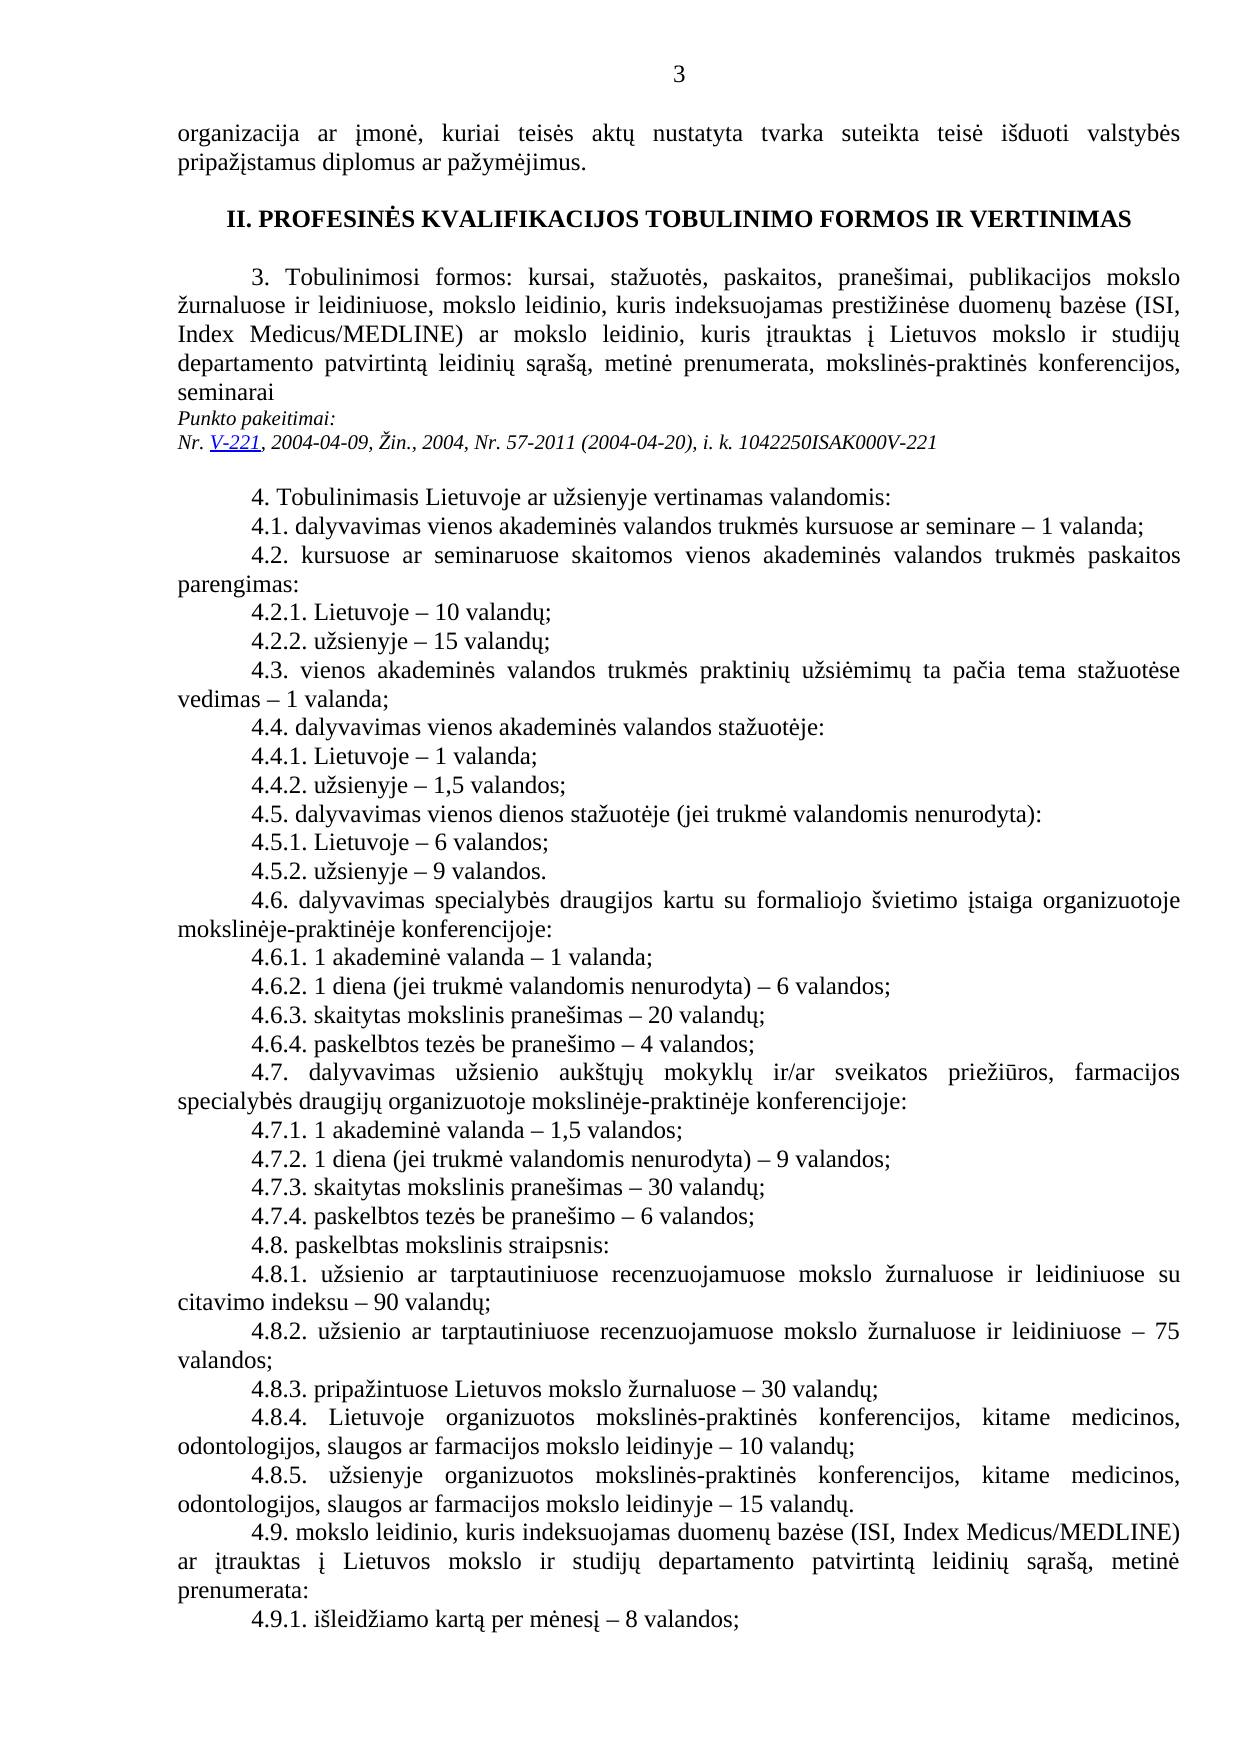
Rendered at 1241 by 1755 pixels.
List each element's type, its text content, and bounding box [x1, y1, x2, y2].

text 4.7.2. 1 diena (jei trukmė valandomis nenurodyta) – 9 valandos; [177, 1144, 1181, 1172]
text 4.8.4. Lietuvoje organizuotos mokslinės-praktinės konferencijos, kitame medicinos, odontologijos, slaugos ar farmacijos mokslo leidinyje – 10 valandų; [177, 1402, 1181, 1460]
text 4.7.4. paskelbtos tezės be pranešimo – 6 valandos; [177, 1201, 1181, 1230]
text 4.7.3. skaitytas mokslinis pranešimas – 30 valandų; [177, 1172, 1181, 1201]
text 4.1. dalyvavimas vienos akademinės valandos trukmės kursuose ar seminare – 1 valanda; [177, 511, 1181, 540]
text 4.8.5. užsienyje organizuotos mokslinės-praktinės konferencijos, kitame medicinos, odontologijos, slaugos ar farmacijos mokslo leidinyje – 15 valandų. [177, 1460, 1181, 1517]
text 4.3. vienos akademinės valandos trukmės praktinių užsiėmimų ta pačia tema stažuotėse vedimas – 1 valanda; [177, 655, 1181, 712]
text 4.5.1. Lietuvoje – 6 valandos; [177, 827, 1181, 856]
text 4.6. dalyvavimas specialybės draugijos kartu su formaliojo švietimo įstaiga organizuotoje mokslinėje-praktinėje konferencijoje: [177, 885, 1181, 942]
text II. PROFESINĖS KVALIFIKACIJOS TOBULINIMO FORMOS IR VERTINIMAS [177, 204, 1181, 233]
text 4.4. dalyvavimas vienos akademinės valandos stažuotėje: [177, 712, 1181, 741]
text 4.9. mokslo leidinio, kuris indeksuojamas duomenų bazėse (ISI, Index Medicus/MEDLINE) ar įtrauktas į Lietuvos mokslo ir studijų departamento patvirtintą leidinių sąrašą, metinė prenumerata: [177, 1517, 1181, 1604]
text 4.5. dalyvavimas vienos dienos stažuotėje (jei trukmė valandomis nenurodyta): [177, 799, 1181, 827]
text 4.9.1. išleidžiamo kartą per mėnesį – 8 valandos; [177, 1604, 1181, 1632]
text 4.6.1. 1 akademinė valanda – 1 valanda; [177, 942, 1181, 971]
text Punkto pakeitimai: [177, 406, 1181, 430]
text 4.5.2. užsienyje – 9 valandos. [177, 856, 1181, 885]
text 4.6.3. skaitytas mokslinis pranešimas – 20 valandų; [177, 1000, 1181, 1029]
text 4.2.2. užsienyje – 15 valandų; [177, 626, 1181, 655]
text 4.6.2. 1 diena (jei trukmė valandomis nenurodyta) – 6 valandos; [177, 971, 1181, 1000]
text Nr. V-221, 2004-04-09, Žin., 2004, Nr. 57-2011 (2004-04-20), i. k. 1042250ISAK000V-221 [177, 430, 1181, 454]
text 4.8.1. užsienio ar tarptautiniuose recenzuojamuose mokslo žurnaluose ir leidiniuose su citavimo indeksu – 90 valandų; [177, 1259, 1181, 1316]
text 4.8.3. pripažintuose Lietuvos mokslo žurnaluose – 30 valandų; [177, 1374, 1181, 1402]
text 4.8.2. užsienio ar tarptautiniuose recenzuojamuose mokslo žurnaluose ir leidiniuose – 75 valandos; [177, 1316, 1181, 1374]
text 4.4.2. užsienyje – 1,5 valandos; [177, 770, 1181, 799]
text 4.7.1. 1 akademinė valanda – 1,5 valandos; [177, 1115, 1181, 1144]
text 4. Tobulinimasis Lietuvoje ar užsienyje vertinamas valandomis: [177, 482, 1181, 511]
text 3. Tobulinimosi formos: kursai, stažuotės, paskaitos, pranešimai, publikacijos mokslo žurnaluose ir leidiniuose, mokslo leidinio, kuris indeksuojamas prestižinėse duomenų bazėse (ISI, Index Medicus/MEDLINE) ar mokslo leidinio, kuris įtrauktas į Lietuvos mokslo ir studijų departamento patvirtintą leidinių sąrašą, metinė prenumerata, mokslinės-praktinės konferencijos, seminarai [177, 262, 1181, 406]
text 4.6.4. paskelbtos tezės be pranešimo – 4 valandos; [177, 1029, 1181, 1057]
text organizacija ar įmonė, kuriai teisės aktų nustatyta tvarka suteikta teisė išduoti valstybės pripažįstamus diplomus ar pažymėjimus. [177, 118, 1181, 176]
text 4.4.1. Lietuvoje – 1 valanda; [177, 741, 1181, 770]
text 4.2.1. Lietuvoje – 10 valandų; [177, 597, 1181, 626]
text 4.7. dalyvavimas užsienio aukštųjų mokyklų ir/ar sveikatos priežiūros, farmacijos specialybės draugijų organizuotoje mokslinėje-praktinėje konferencijoje: [177, 1057, 1181, 1115]
text 4.8. paskelbtas mokslinis straipsnis: [177, 1230, 1181, 1259]
text 4.2. kursuose ar seminaruose skaitomos vienos akademinės valandos trukmės paskaitos parengimas: [177, 540, 1181, 597]
